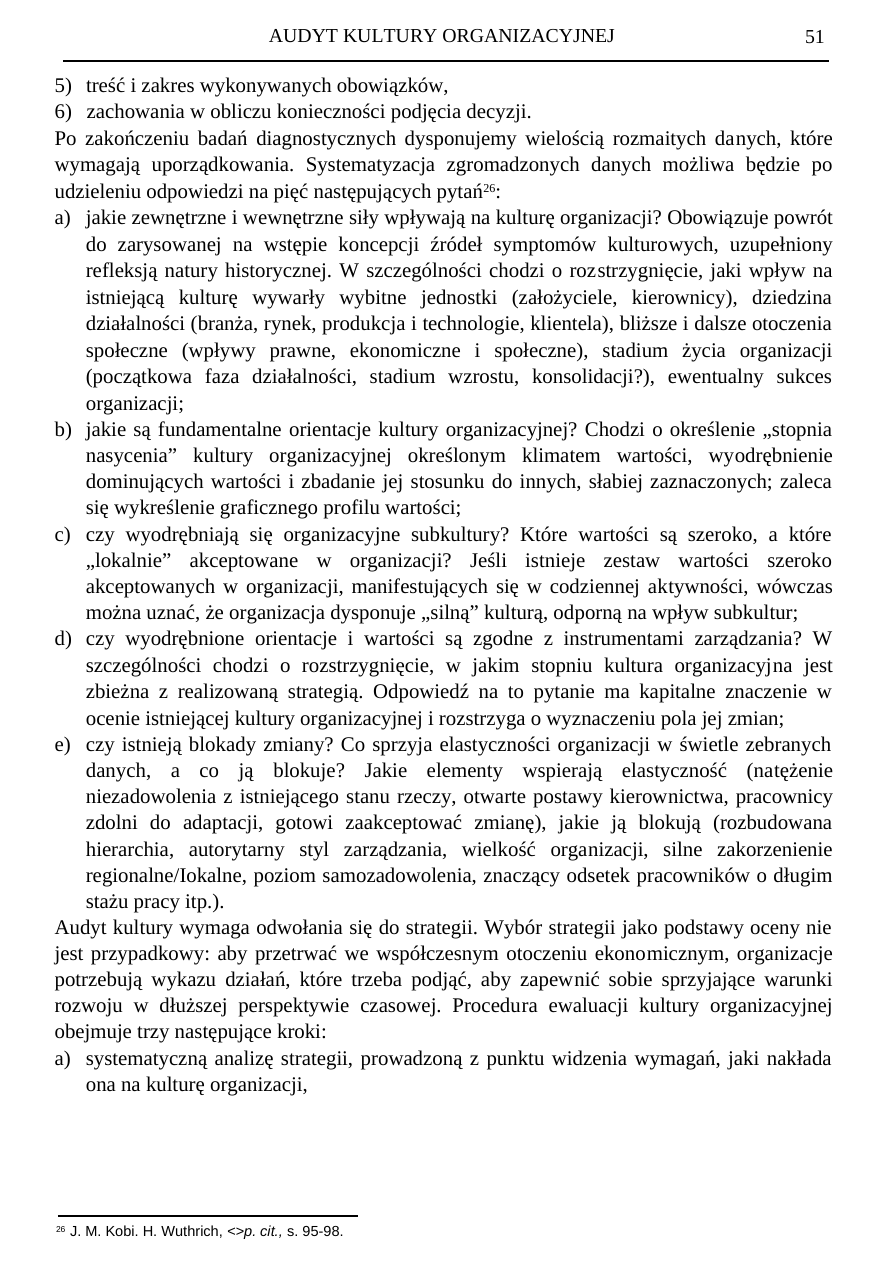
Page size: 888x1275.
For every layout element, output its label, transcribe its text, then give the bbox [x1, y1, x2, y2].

list czy istnieją blokady zmiany? Co sprzyja elastyczności organizacji w świetle zebranych danych, a co ją blokuje? Jakie elementy wspierają elastyczność (na­tężenie niezadowolenia z istniejącego stanu rzeczy, otwarte postawy kierow­nictwa, pracownicy zdolni do adaptacji, gotowi zaakceptować zmianę), jakie ją blokują (rozbudowana hierarchia, autorytarny styl zarządzania, wielkość orga­nizacji, silne zakorzenienie regionalne/Iokalne, poziom samozadowolenia, zna­czący odsetek pracowników o długim stażu pracy itp.). [54, 732, 833, 913]
text 51 [805, 25, 828, 48]
text Po zakończeniu badań diagnostycznych dysponujemy wielością rozmaitych da­nych, które wymagają uporządkowania. Systematyzacja zgromadzonych danych możliwa będzie po udzieleniu odpowiedzi na pięć następujących pytań26: [54, 126, 833, 203]
list treść i zakres wykonywanych obowiązków, [54, 73, 833, 97]
text Audyt kultury wymaga odwołania się do strategii. Wybór strategii jako podstawy oceny nie jest przypadkowy: aby przetrwać we współczesnym otoczeniu ekono­micznym, organizacje potrzebują wykazu działań, które trzeba podjąć, aby zapew­nić sobie sprzyjające warunki rozwoju w dłuższej perspektywie czasowej. Procedu­ra ewaluacji kultury organizacyjnej obejmuje trzy następujące kroki: [54, 915, 833, 1043]
list czy wyodrębniają się organizacyjne subkultury? Które wartości są szeroko, a które „lokalnie” akceptowane w organizacji? Jeśli istnieje zestaw wartości szeroko akceptowanych w organizacji, manifestujących się w codziennej ak­tywności, wówczas można uznać, że organizacja dysponuje „silną” kulturą, od­porną na wpływ subkultur; [54, 521, 833, 624]
list czy wyodrębnione orientacje i wartości są zgodne z instrumentami zarządzania? W szczególności chodzi o rozstrzygnięcie, w jakim stopniu kultura organizacyj­na jest zbieżna z realizowaną strategią. Odpowiedź na to pytanie ma kapitalne znaczenie w ocenie istniejącej kultury organizacyjnej i rozstrzyga o wyznacze­niu pola jej zmian; [54, 626, 833, 729]
list jakie są fundamentalne orientacje kultury organizacyjnej? Chodzi o określenie „stopnia nasycenia” kultury organizacyjnej określonym klimatem wartości, wy­odrębnienie dominujących wartości i zbadanie jej stosunku do innych, słabiej zaznaczonych; zaleca się wykreślenie graficznego profilu wartości; [54, 417, 833, 519]
text AUDYT KULTURY ORGANIZACYJNEJ [269, 24, 618, 47]
text 26 J. M. Kobi. H. Wuthrich, <>p. cit., s. 95-98. [56, 1223, 379, 1240]
list jakie zewnętrzne i wewnętrzne siły wpływają na kulturę organizacji? Obowią­zuje powrót do zarysowanej na wstępie koncepcji źródeł symptomów kulturo­wych, uzupełniony refleksją natury historycznej. W szczególności chodzi o roz­strzygnięcie, jaki wpływ na istniejącą kulturę wywarły wybitne jednostki (założyciele, kierownicy), dziedzina działalności (branża, rynek, produkcja i technologie, klientela), bliższe i dalsze otoczenia społeczne (wpływy prawne, ekonomiczne i społeczne), stadium życia organizacji (początkowa faza działal­ności, stadium wzrostu, konsolidacji?), ewentualny sukces organizacji; [54, 205, 833, 414]
list zachowania w obliczu konieczności podjęcia decyzji. [54, 99, 833, 123]
list systematyczną analizę strategii, prowadzoną z punktu widzenia wymagań, jaki nakłada ona na kulturę organizacji, [54, 1046, 833, 1096]
